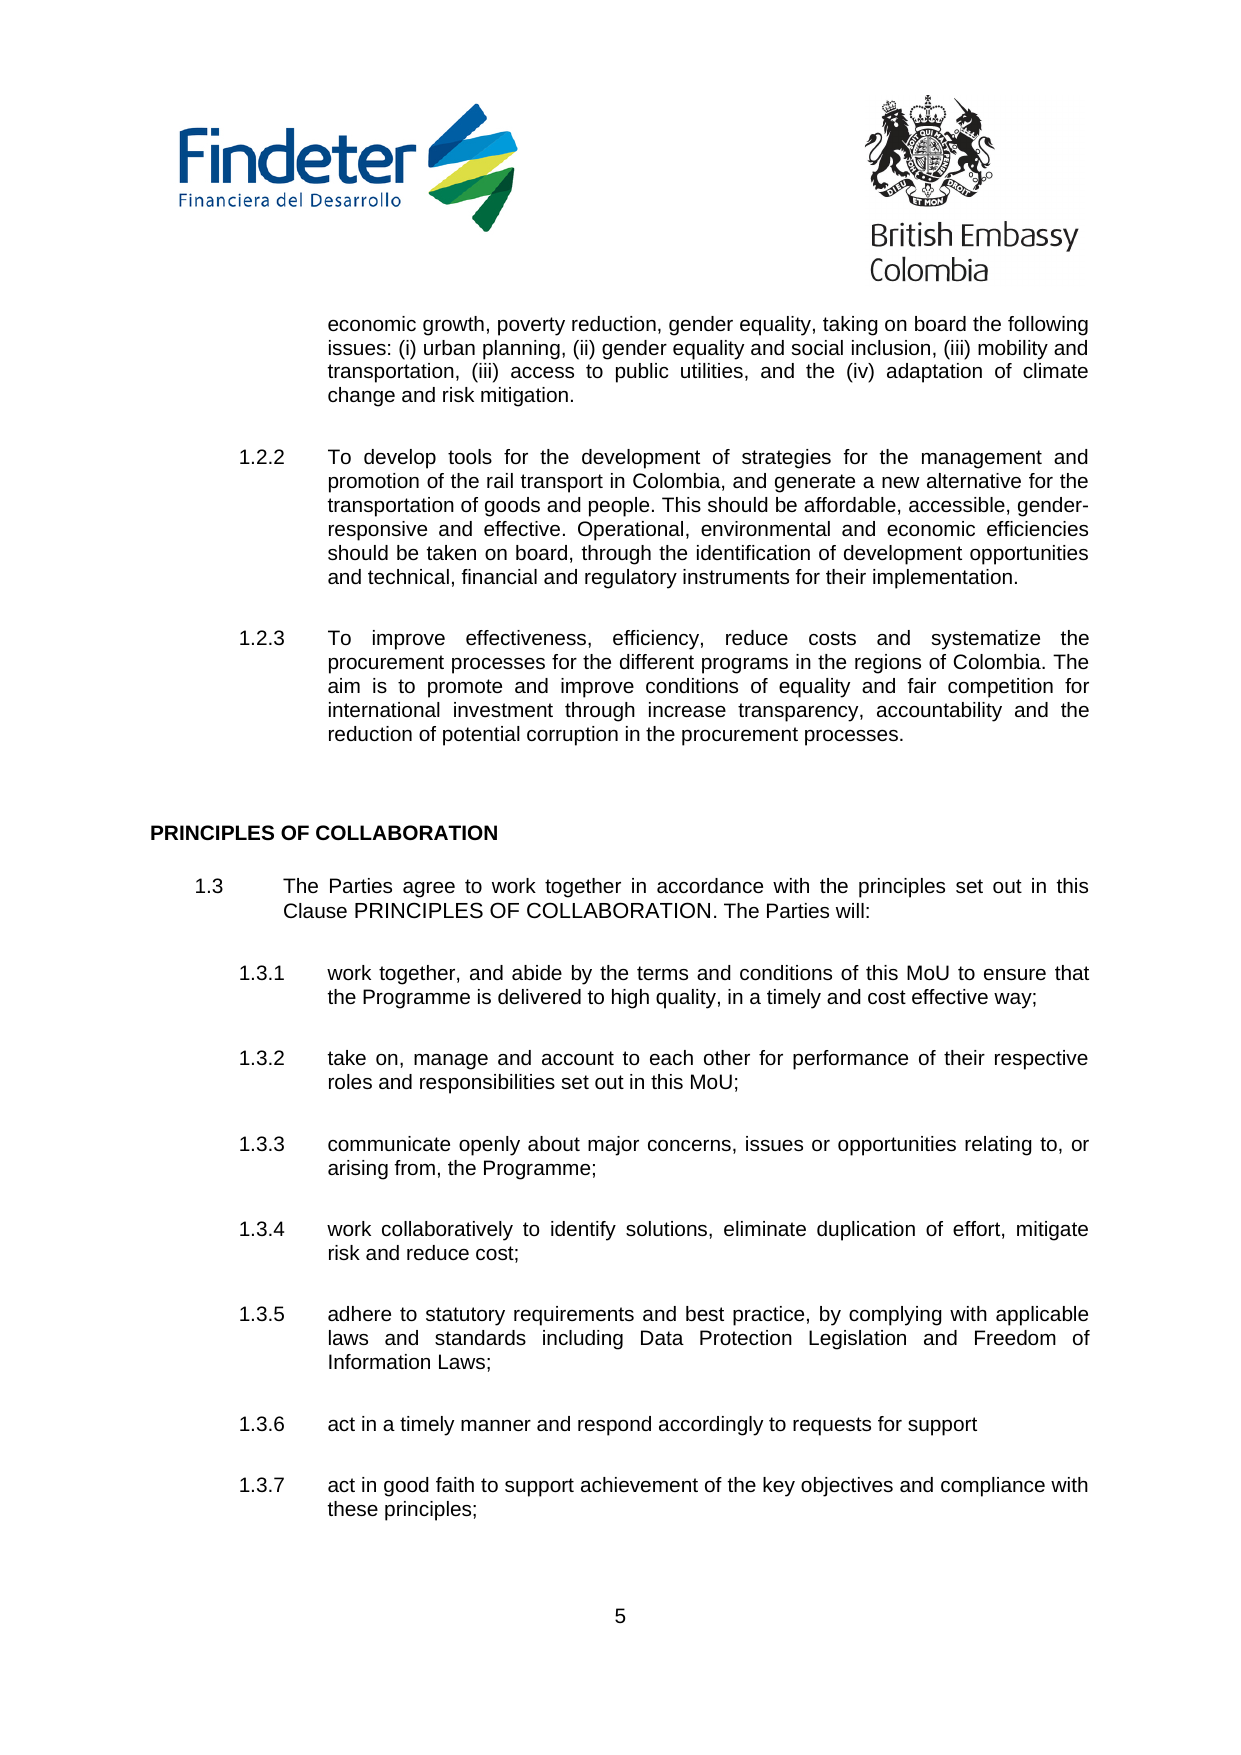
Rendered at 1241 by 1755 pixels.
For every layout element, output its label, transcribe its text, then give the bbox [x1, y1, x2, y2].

list act in good faith to support achievement of the key objectives and compliance with these principles; [238, 1473, 1090, 1521]
list To develop tools for the development of strategies for the management and promotion of the rail transport in Colombia, and generate a new alternative for the transportation of goods and people. This should be affordable, accessible, gender-responsive and effective. Operational, environmental and economic efficiencies should be taken on board, through the identification of development opportunities and technical, financial and regulatory instruments for their implementation. [238, 445, 1090, 588]
list act in a timely manner and respond accordingly to requests for support [238, 1412, 1090, 1436]
list To improve effectiveness, efficiency, reduce costs and systematize the procurement processes for the different programs in the regions of Colombia. The aim is to promote and improve conditions of equality and fair competition for international investment through increase transparency, accountability and the reduction of potential corruption in the procurement processes. [238, 626, 1090, 746]
list take on, manage and account to each other for performance of their respective roles and responsibilities set out in this MoU; [238, 1046, 1090, 1094]
subtitle PRINCIPLES OF COLLABORATION [150, 821, 1090, 845]
list communicate openly about major concerns, issues or opportunities relating to, or arising from, the Programme; [238, 1131, 1090, 1179]
list work collaboratively to identify solutions, eliminate duplication of effort, mitigate risk and reduce cost; [238, 1217, 1090, 1265]
list adhere to statutory requirements and best practice, by complying with applicable laws and standards including Data Protection Legislation and Freedom of Information Laws; [238, 1302, 1090, 1374]
list The Parties agree to work together in accordance with the principles set out in this Clause 3. The Parties will: [194, 874, 1090, 923]
list economic growth, poverty reduction, gender equality, taking on board the following issues: (i) urban planning, (ii) gender equality and social inclusion, (iii) mobility and transportation, (iii) access to public utilities, and the (iv) adaptation of climate change and risk mitigation. [238, 311, 1090, 407]
list work together, and abide by the terms and conditions of this MoU to ensure that the Programme is delivered to high quality, in a timely and cost effective way; [238, 961, 1090, 1008]
